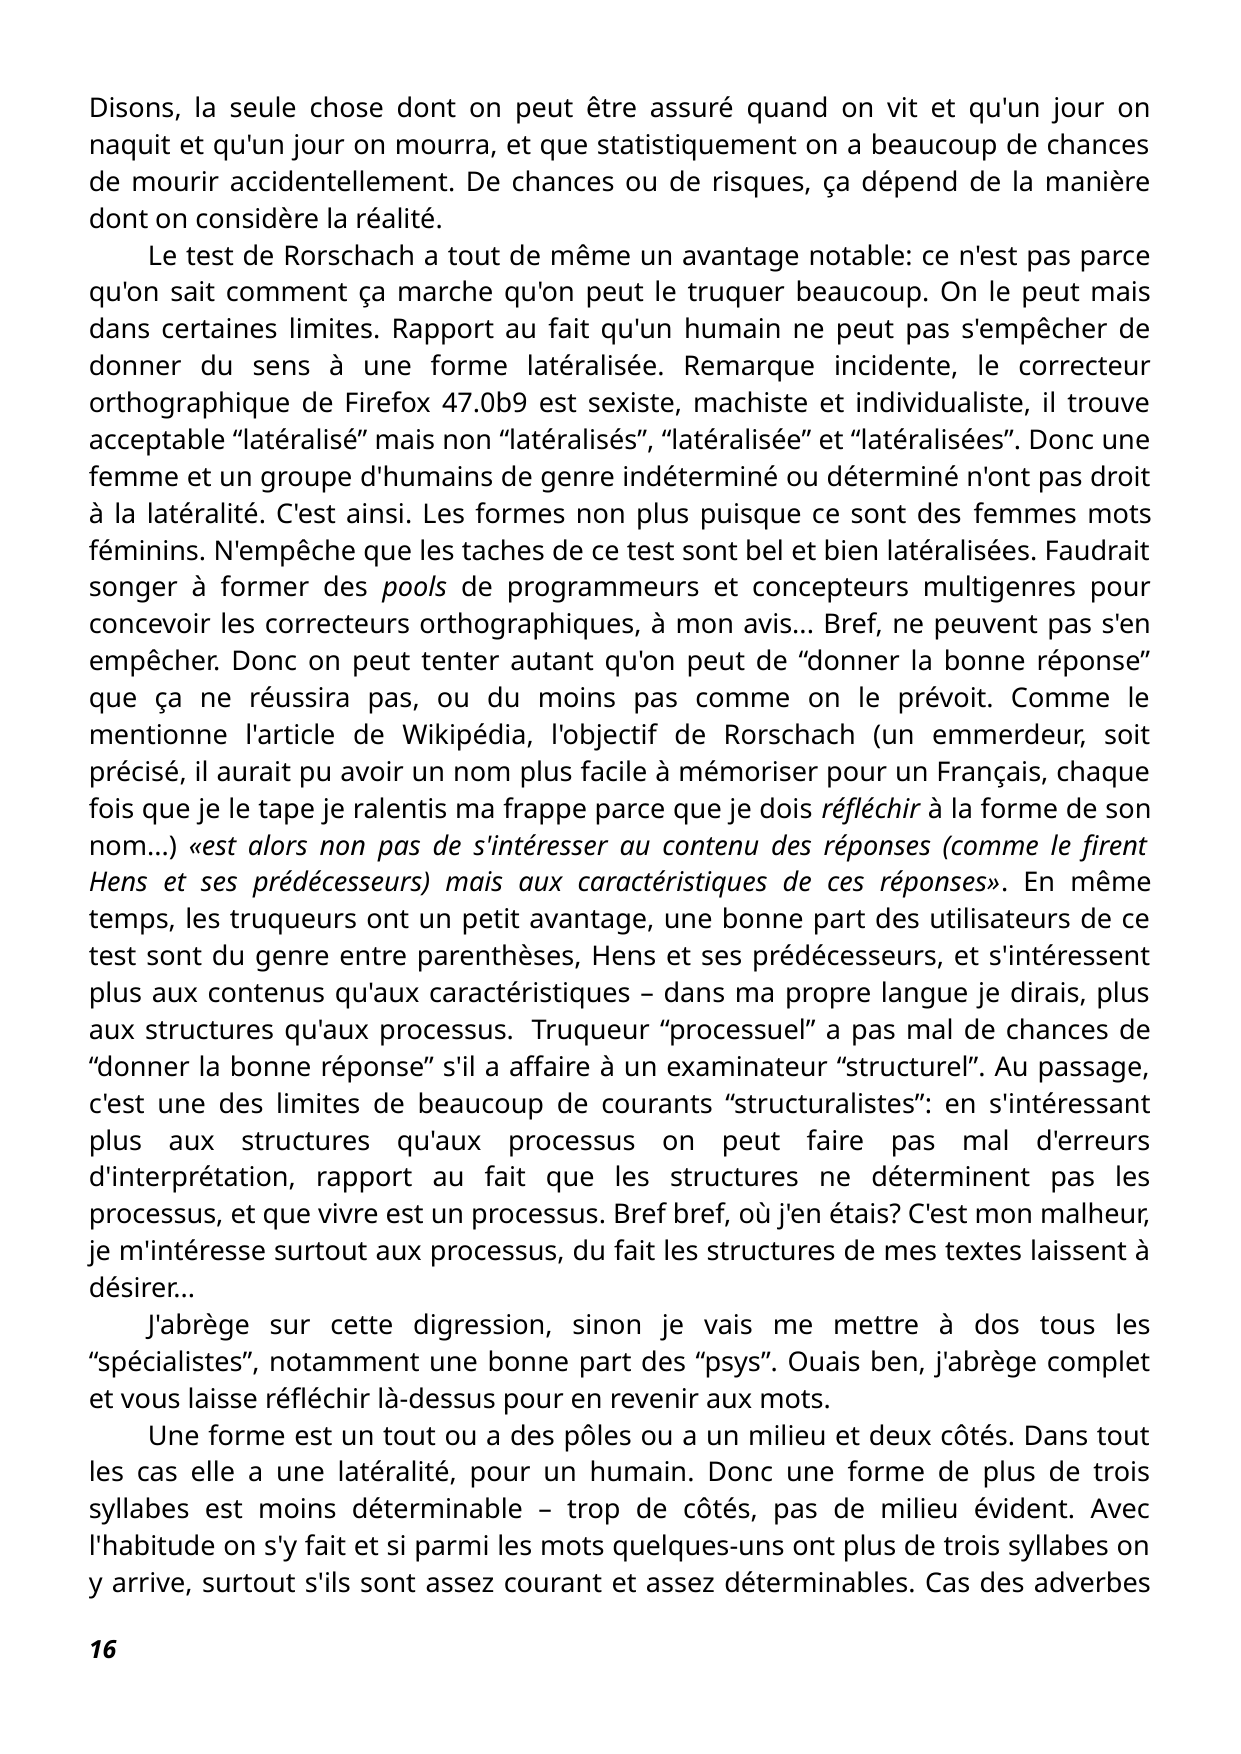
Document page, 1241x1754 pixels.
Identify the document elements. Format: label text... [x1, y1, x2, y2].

text Une forme est un tout ou a des pôles ou a un milieu et deux côtés. Dans tout les cas elle a une latéralité, pour un humain. Donc une forme de plus de trois syllabes est moins déterminable – trop de côtés, pas de milieu évident. Avec l'habitude on s'y fait et si parmi les mots quelques-uns ont plus de trois syllabes on y arrive, surtout s'ils sont assez courant et assez déterminables. Cas des adverbes [88, 1416, 1152, 1600]
text Disons, la seule chose dont on peut être assuré quand on vit et qu'un jour on naquit et qu'un jour on mourra, et que statistiquement on a beaucoup de chances de mourir accidentellement. De chances ou de risques, ça dépend de la manière dont on considère la réalité. [88, 88, 1152, 236]
text J'abrège sur cette digression, sinon je vais me mettre à dos tous les “spécialistes”, notamment une bonne part des “psys”. Ouais ben, j'abrège complet et vous laisse réfléchir là-dessus pour en revenir aux mots. [88, 1305, 1152, 1416]
text Le test de Rorschach a tout de même un avantage notable: ce n'est pas parce qu'on sait comment ça marche qu'on peut le truquer beaucoup. On le peut mais dans certaines limites. Rapport au fait qu'un humain ne peut pas s'empêcher de donner du sens à une forme latéralisée. Remarque incidente, le correcteur orthographique de Firefox 47.0b9 est sexiste, machiste et individualiste, il trouve acceptable “latéralisé” mais non “latéralisés”, “latéralisée” et “latéralisées”. Donc une femme et un groupe d'humains de genre indéterminé ou déterminé n'ont pas droit à la latéralité. C'est ainsi. Les formes non plus puisque ce sont des femmes mots féminins. N'empêche que les taches de ce test sont bel et bien latéralisées. Faudrait songer à former des pools de programmeurs et concepteurs multigenres pour concevoir les correcteurs orthographiques, à mon avis... Bref, ne peuvent pas s'en empêcher. Donc on peut tenter autant qu'on peut de “donner la bonne réponse” que ça ne réussira pas, ou du moins pas comme on le prévoit. Comme le mentionne l'article de Wikipédia, l'objectif de Rorschach (un emmerdeur, soit précisé, il aurait pu avoir un nom plus facile à mémoriser pour un Français, chaque fois que je le tape je ralentis ma frappe parce que je dois réfléchir à la forme de son nom...) «est alors non pas de s'intéresser au contenu des réponses (comme le firent Hens et ses prédécesseurs) mais aux caractéristiques de ces réponses». En même temps, les truqueurs ont un petit avantage, une bonne part des utilisateurs de ce test sont du genre entre parenthèses, Hens et ses prédécesseurs, et s'intéressent plus aux contenus qu'aux caractéristiques – dans ma propre langue je dirais, plus aux structures qu'aux processus. Truqueur “processuel” a pas mal de chances de “donner la bonne réponse” s'il a affaire à un examinateur “structurel”. Au passage, c'est une des limites de beaucoup de courants “structuralistes”: en s'intéressant plus aux structures qu'aux processus on peut faire pas mal d'erreurs d'interprétation, rapport au fait que les structures ne déterminent pas les processus, et que vivre est un processus. Bref bref, où j'en étais? C'est mon malheur, je m'intéresse surtout aux processus, du fait les structures de mes textes laissent à désirer... [88, 236, 1152, 1305]
